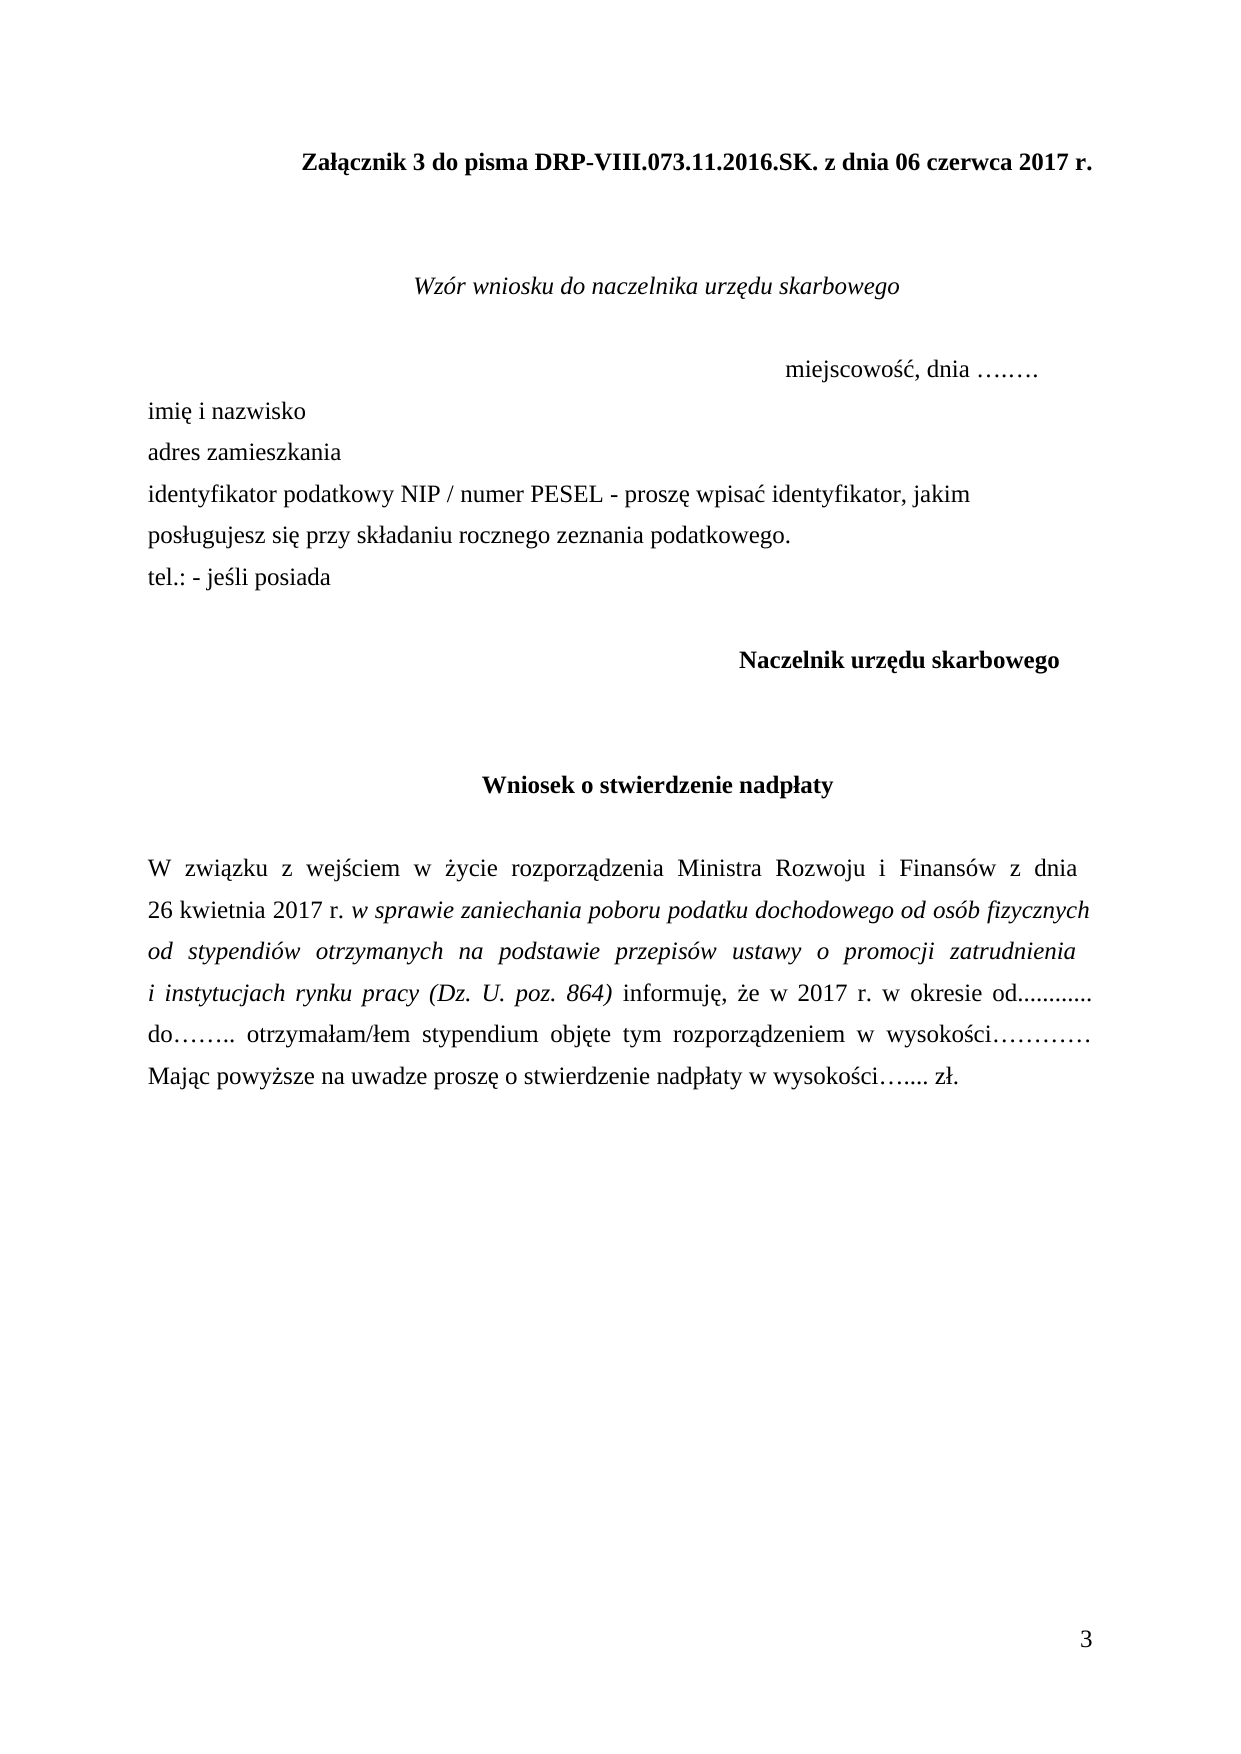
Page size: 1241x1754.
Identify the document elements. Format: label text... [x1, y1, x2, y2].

text W związku z wejściem w życie rozporządzenia Ministra Rozwoju i Finansów z dnia 26 kwietnia 2017 r. w sprawie zaniechania poboru podatku dochodowego od osób fizycznych od stypendiów otrzymanych na podstawie przepisów ustawy o promocji zatrudnienia i instytucjach rynku pracy (Dz. U. poz. 864) informuję, że w 2017 r. w okresie od............ do…….. otrzymałam/łem stypendium objęte tym rozporządzeniem w wysokości………… Mając powyższe na uwadze proszę o stwierdzenie nadpłaty w wysokości….... zł. [148, 854, 1092, 1090]
text miejscowość, dnia ….…. [665, 355, 1092, 383]
text adres zamieszkania [148, 438, 1092, 466]
text tel.: - jeśli posiada [148, 563, 1092, 591]
text Naczelnik urzędu skarbowego [223, 646, 1092, 674]
text Wzór wniosku do naczelnika urzędu skarbowego [223, 272, 1092, 300]
text Załącznik 3 do pisma DRP-VIII.073.11.2016.SK. z dnia 06 czerwca 2017 r. [266, 148, 1092, 175]
text Wniosek o stwierdzenie nadpłaty [223, 771, 1092, 799]
text imię i nazwisko [148, 397, 1092, 425]
text identyfikator podatkowy NIP / numer PESEL - proszę wpisać identyfikator, jakim posługujesz się przy składaniu rocznego zeznania podatkowego. [148, 480, 1092, 549]
